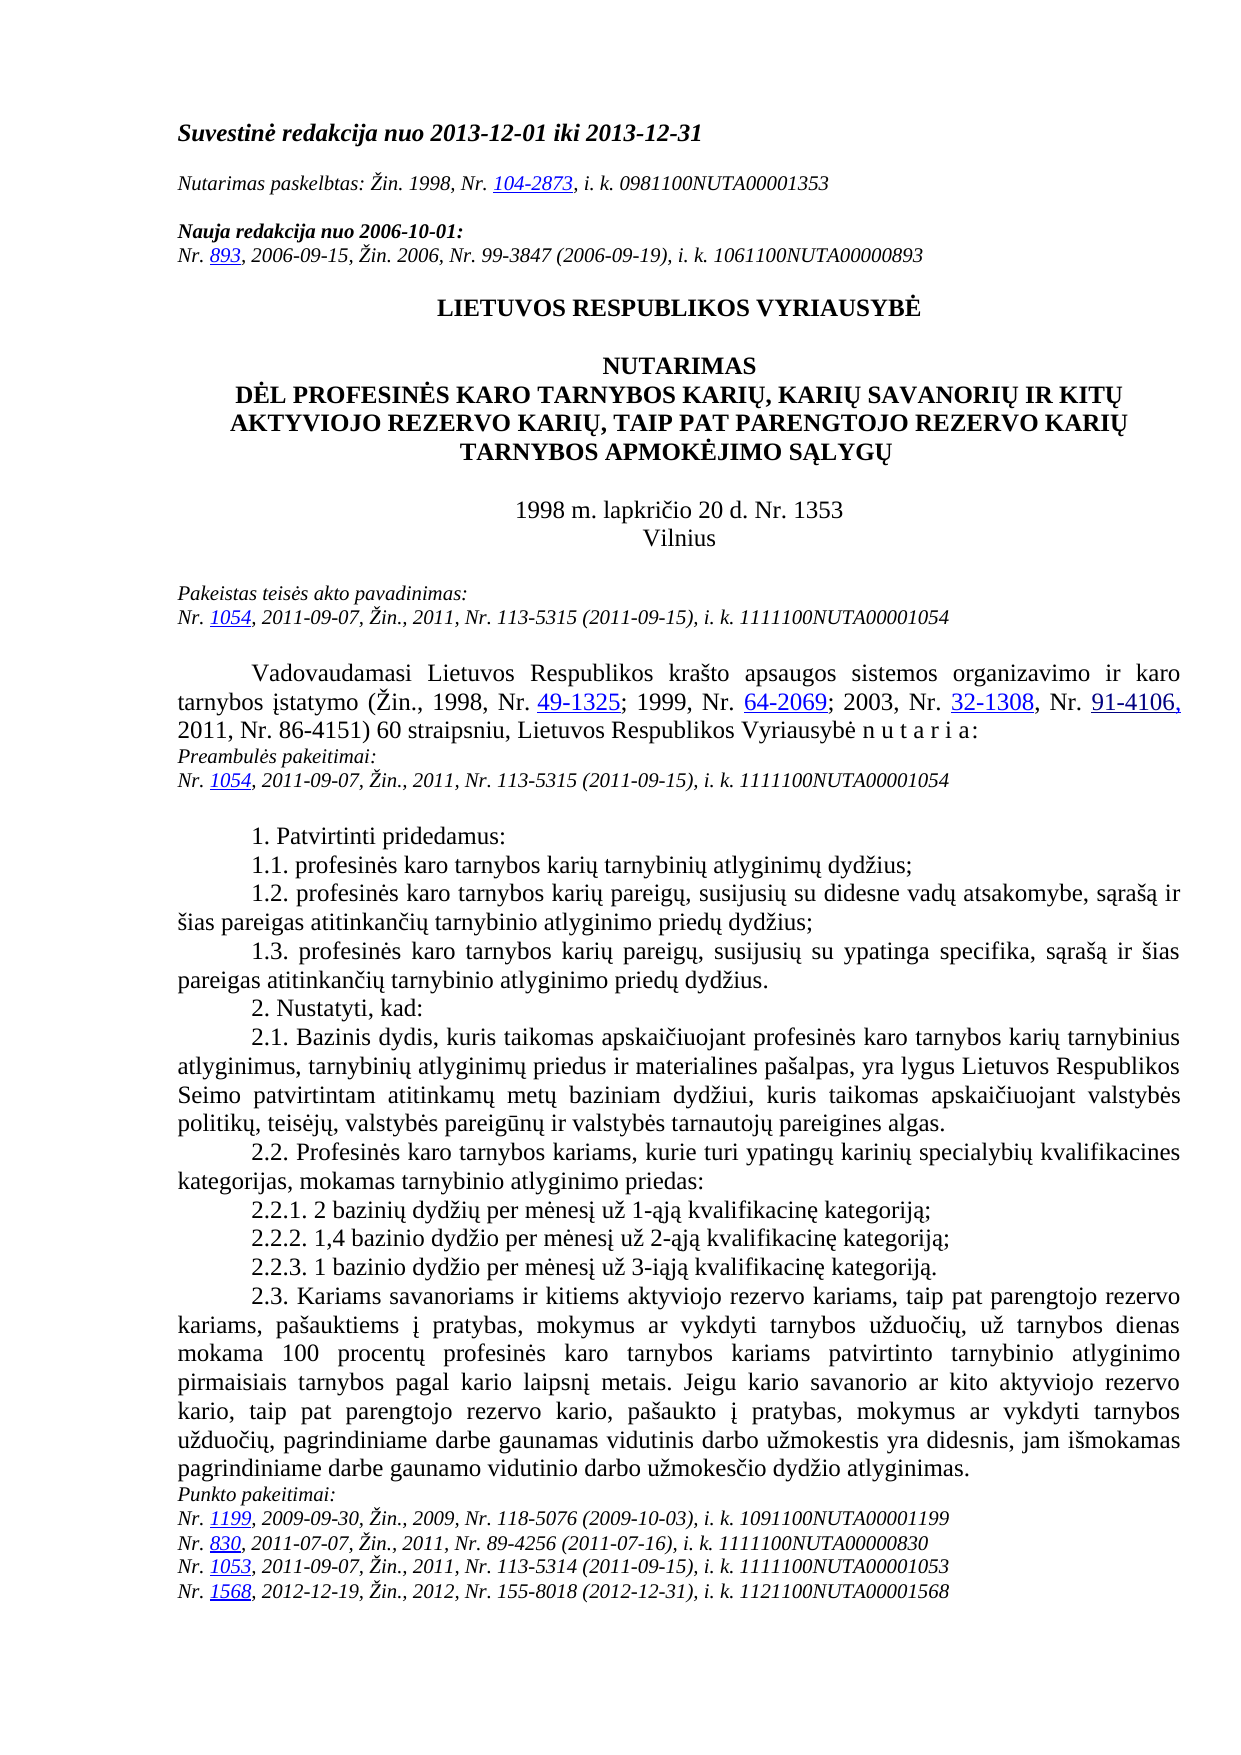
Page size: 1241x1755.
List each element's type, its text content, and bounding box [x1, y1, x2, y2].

text 1.3. profesinės karo tarnybos karių pareigų, susijusių su ypatinga specifika, sąrašą ir šias pareigas atitinkančių tarnybinio atlyginimo priedų dydžius. [177, 936, 1181, 993]
text Vilnius [177, 523, 1181, 552]
text NUTARIMAS [177, 351, 1181, 380]
text LIETUVOS RESPUBLIKOS VYRIAUSYBĖ [177, 293, 1181, 322]
text 2.2.1. 2 bazinių dydžių per mėnesį už 1-ąją kvalifikacinę kategoriją; [177, 1195, 1181, 1223]
text 2.1. Bazinis dydis, kuris taikomas apskaičiuojant profesinės karo tarnybos karių tarnybinius atlyginimus, tarnybinių atlyginimų priedus ir materialines pašalpas, yra lygus Lietuvos Respublikos Seimo patvirtintam atitinkamų metų baziniam dydžiui, kuris taikomas apskaičiuojant valstybės politikų, teisėjų, valstybės pareigūnų ir valstybės tarnautojų pareigines algas. [177, 1022, 1181, 1137]
text Punkto pakeitimai: [177, 1482, 1181, 1506]
text 2. Nustatyti, kad: [177, 993, 1181, 1022]
text 2.3. Kariams savanoriams ir kitiems aktyviojo rezervo kariams, taip pat parengtojo rezervo kariams, pašauktiems į pratybas, mokymus ar vykdyti tarnybos užduočių, už tarnybos dienas mokama 100 procentų profesinės karo tarnybos kariams patvirtinto tarnybinio atlyginimo pirmaisiais tarnybos pagal kario laipsnį metais. Jeigu kario savanorio ar kito aktyviojo rezervo kario, taip pat parengtojo rezervo kario, pašaukto į pratybas, mokymus ar vykdyti tarnybos užduočių, pagrindiniame darbe gaunamas vidutinis darbo užmokestis yra didesnis, jam išmokamas pagrindiniame darbe gaunamo vidutinio darbo užmokesčio dydžio atlyginimas. [177, 1281, 1181, 1482]
text Nr. 1054, 2011-09-07, Žin., 2011, Nr. 113-5315 (2011-09-15), i. k. 1111100NUTA00001054 [177, 605, 1181, 629]
text 1.2. profesinės karo tarnybos karių pareigų, susijusių su didesne vadų atsakomybe, sąrašą ir šias pareigas atitinkančių tarnybinio atlyginimo priedų dydžius; [177, 878, 1181, 936]
text Nr. 1199, 2009-09-30, Žin., 2009, Nr. 118-5076 (2009-10-03), i. k. 1091100NUTA00001199 [177, 1506, 1181, 1530]
text 2.2.3. 1 bazinio dydžio per mėnesį už 3-iąją kvalifikacinę kategoriją. [177, 1252, 1181, 1281]
text 1. Patvirtinti pridedamus: [177, 821, 1181, 850]
text Nr. 1054, 2011-09-07, Žin., 2011, Nr. 113-5315 (2011-09-15), i. k. 1111100NUTA00001054 [177, 768, 1181, 792]
text Pakeistas teisės akto pavadinimas: [177, 581, 1181, 605]
text 1.1. profesinės karo tarnybos karių tarnybinių atlyginimų dydžius; [177, 850, 1181, 878]
text 1998 m. lapkričio 20 d. Nr. 1353 [177, 495, 1181, 523]
text Nauja redakcija nuo 2006-10-01: [177, 219, 1181, 243]
text Nr. 893, 2006-09-15, Žin. 2006, Nr. 99-3847 (2006-09-19), i. k. 1061100NUTA00000893 [177, 243, 1181, 267]
text Preambulės pakeitimai: [177, 744, 1181, 768]
text 2.2.2. 1,4 bazinio dydžio per mėnesį už 2-ąją kvalifikacinę kategoriją; [177, 1223, 1181, 1252]
text 2.2. Profesinės karo tarnybos kariams, kurie turi ypatingų karinių specialybių kvalifikacines kategorijas, mokamas tarnybinio atlyginimo priedas: [177, 1137, 1181, 1195]
text Nr. 1053, 2011-09-07, Žin., 2011, Nr. 113-5314 (2011-09-15), i. k. 1111100NUTA00001053 [177, 1554, 1181, 1578]
text Nr. 830, 2011-07-07, Žin., 2011, Nr. 89-4256 (2011-07-16), i. k. 1111100NUTA00000830 [177, 1530, 1181, 1554]
text Nutarimas paskelbtas: Žin. 1998, Nr. 104-2873, i. k. 0981100NUTA00001353 [177, 171, 1181, 195]
text Vadovaudamasi Lietuvos Respublikos krašto apsaugos sistemos organizavimo ir karo tarnybos įstatymo (Žin., 1998, Nr. 49-1325; 1999, Nr. 64-2069; 2003, Nr. 32-1308, Nr. 91-4106, 2011, Nr. 86-4151) 60 straipsniu, Lietuvos Respublikos Vyriausybė nutaria: [177, 658, 1181, 744]
text Nr. 1568, 2012-12-19, Žin., 2012, Nr. 155-8018 (2012-12-31), i. k. 1121100NUTA00001568 [177, 1578, 1181, 1603]
text DĖL PROFESINĖS KARO TARNYBOS KARIŲ, KARIŲ SAVANORIŲ IR KITŲ AKTYVIOJO REZERVO KARIŲ, TAIP PAT PARENGTOJO REZERVO KARIŲ TARNYBOS APMOKĖJIMO SĄLYGŲ [177, 380, 1181, 466]
text Suvestinė redakcija nuo 2013-12-01 iki 2013-12-31 [177, 118, 1181, 147]
